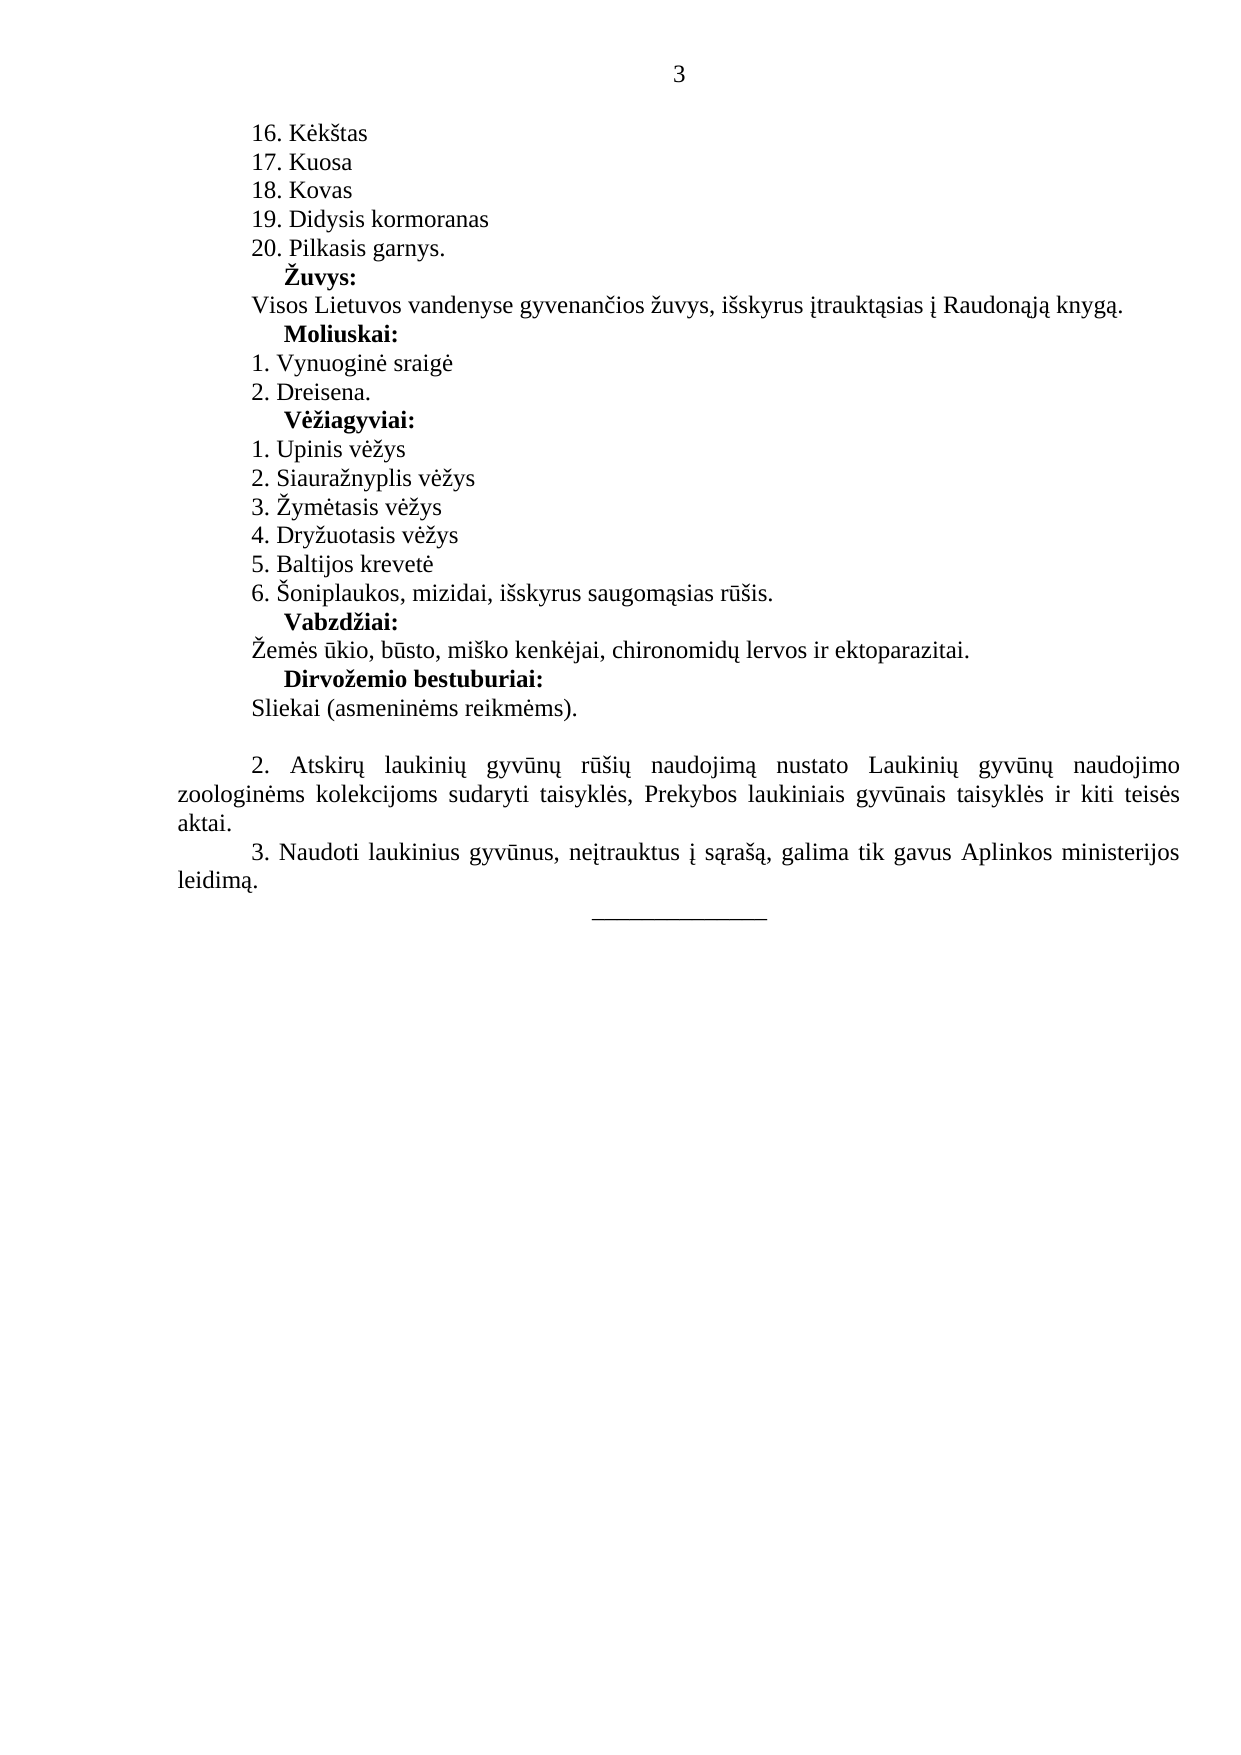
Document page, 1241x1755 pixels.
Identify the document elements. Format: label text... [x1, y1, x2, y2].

text 3. Žymėtasis vėžys [177, 492, 1181, 521]
text 1. Vynuoginė sraigė [177, 348, 1181, 377]
text Dirvožemio bestuburiai: [210, 664, 1181, 693]
text 2. Siauražnyplis vėžys [177, 463, 1181, 492]
text 1. Upinis vėžys [177, 434, 1181, 463]
text Moliuskai: [210, 319, 1181, 348]
text 19. Didysis kormoranas [177, 204, 1181, 233]
text 2. Atskirų laukinių gyvūnų rūšių naudojimą nustato Laukinių gyvūnų naudojimo zoologinėms kolekcijoms sudaryti taisyklės, Prekybos laukiniais gyvūnais taisyklės ir kiti teisės aktai. [177, 751, 1181, 837]
text 4. Dryžuotasis vėžys [177, 521, 1181, 549]
text 17. Kuosa [177, 147, 1181, 176]
text Žuvys: [210, 262, 1181, 291]
text Vabzdžiai: [210, 607, 1181, 636]
text 3. Naudoti laukinius gyvūnus, neįtrauktus į sąrašą, galima tik gavus Aplinkos ministerijos leidimą. [177, 837, 1181, 894]
text 2. Dreisena. [177, 377, 1181, 406]
text 5. Baltijos krevetė [177, 549, 1181, 578]
text 16. Kėkštas [177, 118, 1181, 147]
text 18. Kovas [177, 176, 1181, 204]
text Vėžiagyviai: [210, 406, 1181, 434]
text Visos Lietuvos vandenyse gyvenančios žuvys, išskyrus įtrauktąsias į Raudonąją knygą. [177, 291, 1181, 319]
text Sliekai (asmeninėms reikmėms). [177, 693, 1181, 722]
text ______________ [177, 894, 1181, 923]
text 20. Pilkasis garnys. [177, 233, 1181, 262]
text 6. Šoniplaukos, mizidai, išskyrus saugomąsias rūšis. [177, 578, 1181, 607]
text Žemės ūkio, būsto, miško kenkėjai, chironomidų lervos ir ektoparazitai. [177, 636, 1181, 664]
